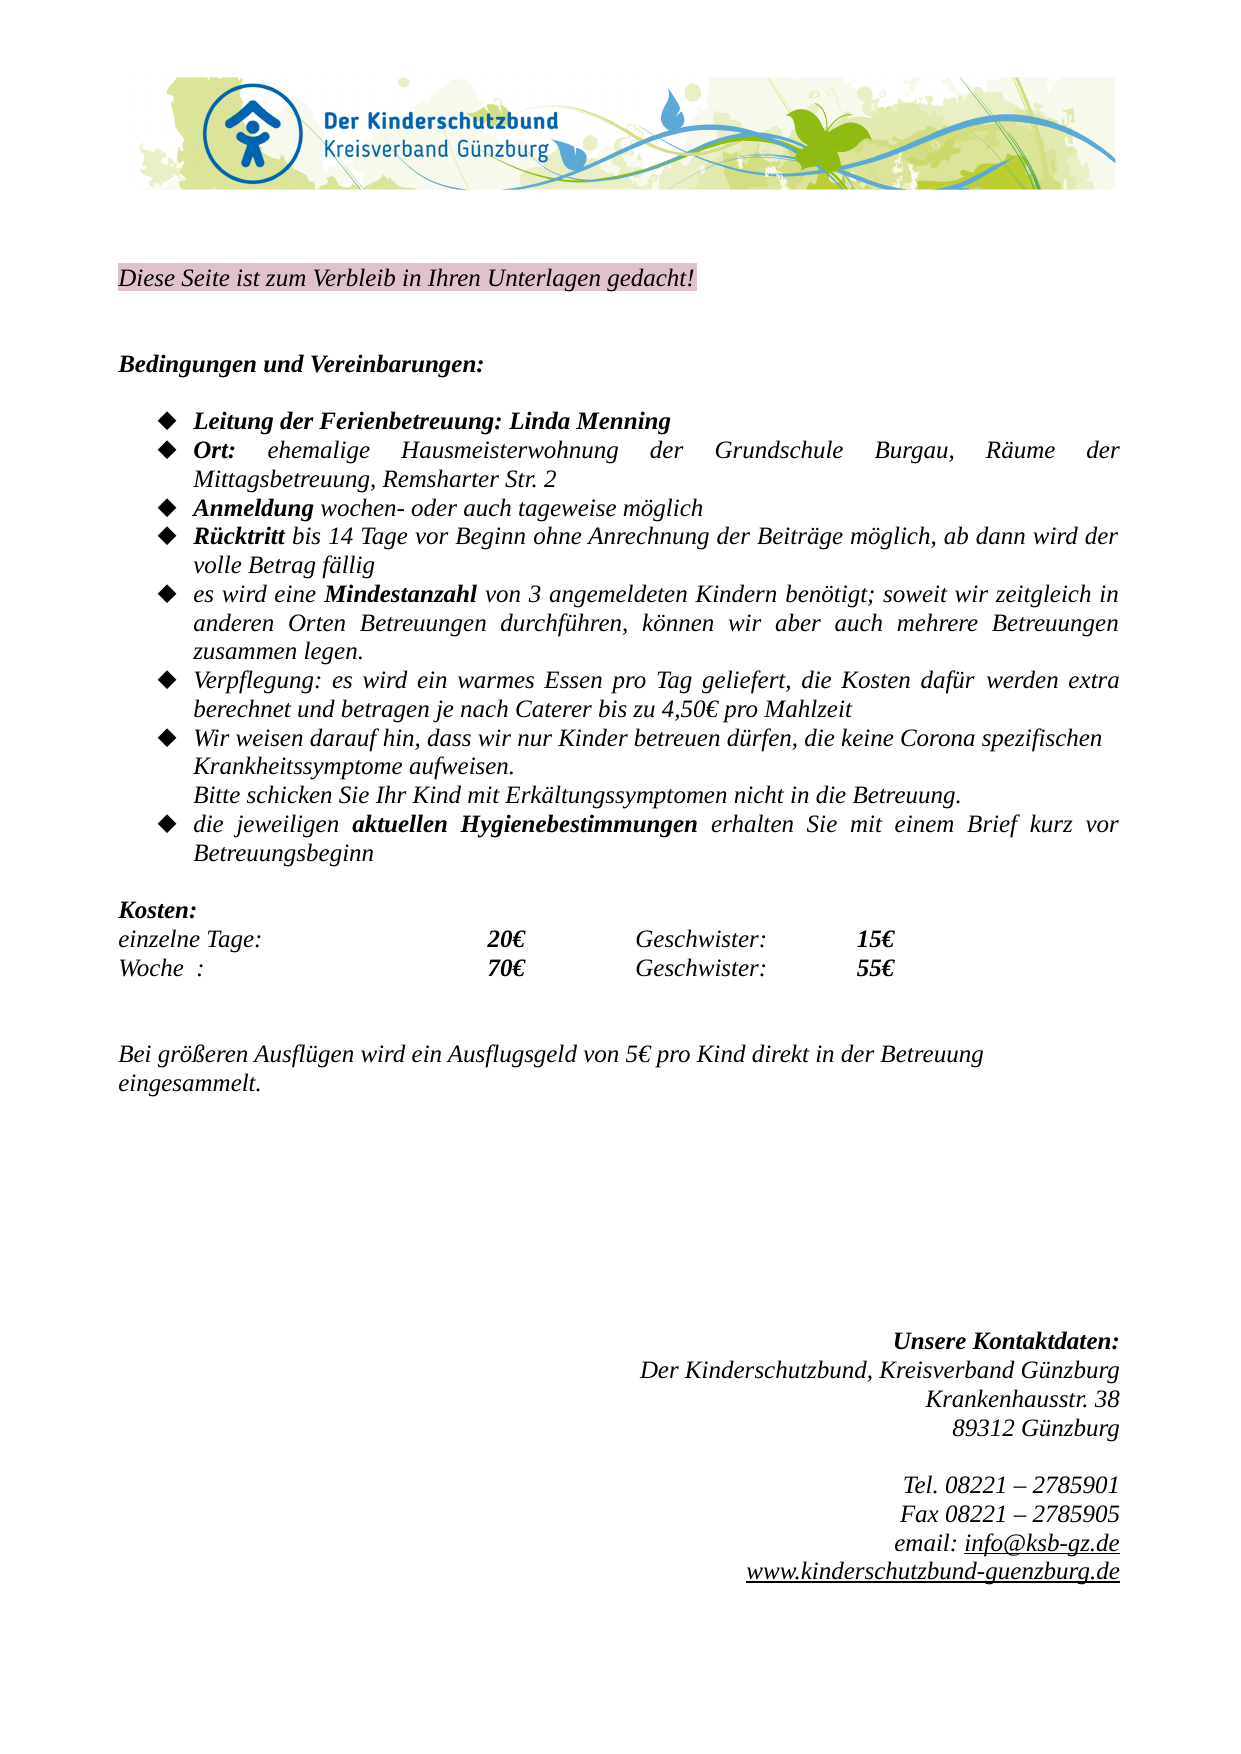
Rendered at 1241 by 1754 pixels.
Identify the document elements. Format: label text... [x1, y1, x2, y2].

list die jeweiligen aktuellen Hygienebestimmungen erhalten Sie mit einem Brief kurz vor Betreuungsbeginn [156, 809, 1122, 866]
text email: info@ksb-gz.de [118, 1528, 1122, 1556]
list Leitung der Ferienbetreuung: Linda Menning [156, 406, 1122, 435]
list Wir weisen darauf hin, dass wir nur Kinder betreuen dürfen, die keine Corona spezifischen Krankheitssymptome aufweisen. [156, 723, 1122, 780]
text Bei größeren Ausflügen wird ein Ausflugsgeld von 5€ pro Kind direkt in der Betreuung eingesammelt. [118, 1039, 1122, 1096]
text Unsere Kontaktdaten: [118, 1326, 1122, 1355]
text Fax 08221 – 2785905 [118, 1499, 1122, 1528]
picture [111, 77, 1116, 190]
text Krankenhausstr. 38 [118, 1384, 1122, 1413]
list Verpflegung: es wird ein warmes Essen pro Tag geliefert, die Kosten dafür werden extra berechnet und betragen je nach Caterer bis zu 4,50€ pro Mahlzeit [156, 665, 1122, 723]
text Woche : 70€ Geschwister: 55€ [118, 953, 1122, 981]
text Diese Seite ist zum Verbleib in Ihren Unterlagen gedacht! [118, 263, 1122, 291]
list Anmeldung wochen- oder auch tageweise möglich [156, 493, 1122, 521]
text Der Kinderschutzbund, Kreisverband Günzburg [118, 1355, 1122, 1384]
list Ort: ehemalige Hausmeisterwohnung der Grundschule Burgau, Räume der Mittagsbetreuung, Remsharter Str. 2 [156, 435, 1122, 493]
text Bedingungen und Vereinbarungen: [118, 349, 1122, 378]
text 89312 Günzburg [118, 1413, 1122, 1441]
list Bitte schicken Sie Ihr Kind mit Erkältungssymptomen nicht in die Betreuung. [156, 780, 1122, 809]
list es wird eine Mindestanzahl von 3 angemeldeten Kindern benötigt; soweit wir zeitgleich in anderen Orten Betreuungen durchführen, können wir aber auch mehrere Betreuungen zusammen legen. [156, 579, 1122, 665]
list Rücktritt bis 14 Tage vor Beginn ohne Anrechnung der Beiträge möglich, ab dann wird der volle Betrag fällig [156, 521, 1122, 579]
text einzelne Tage: 20€ Geschwister: 15€ [118, 924, 1122, 953]
text www.kinderschutzbund-guenzburg.de [118, 1556, 1122, 1585]
text Tel. 08221 – 2785901 [118, 1470, 1122, 1499]
text Kosten: [118, 895, 1122, 924]
